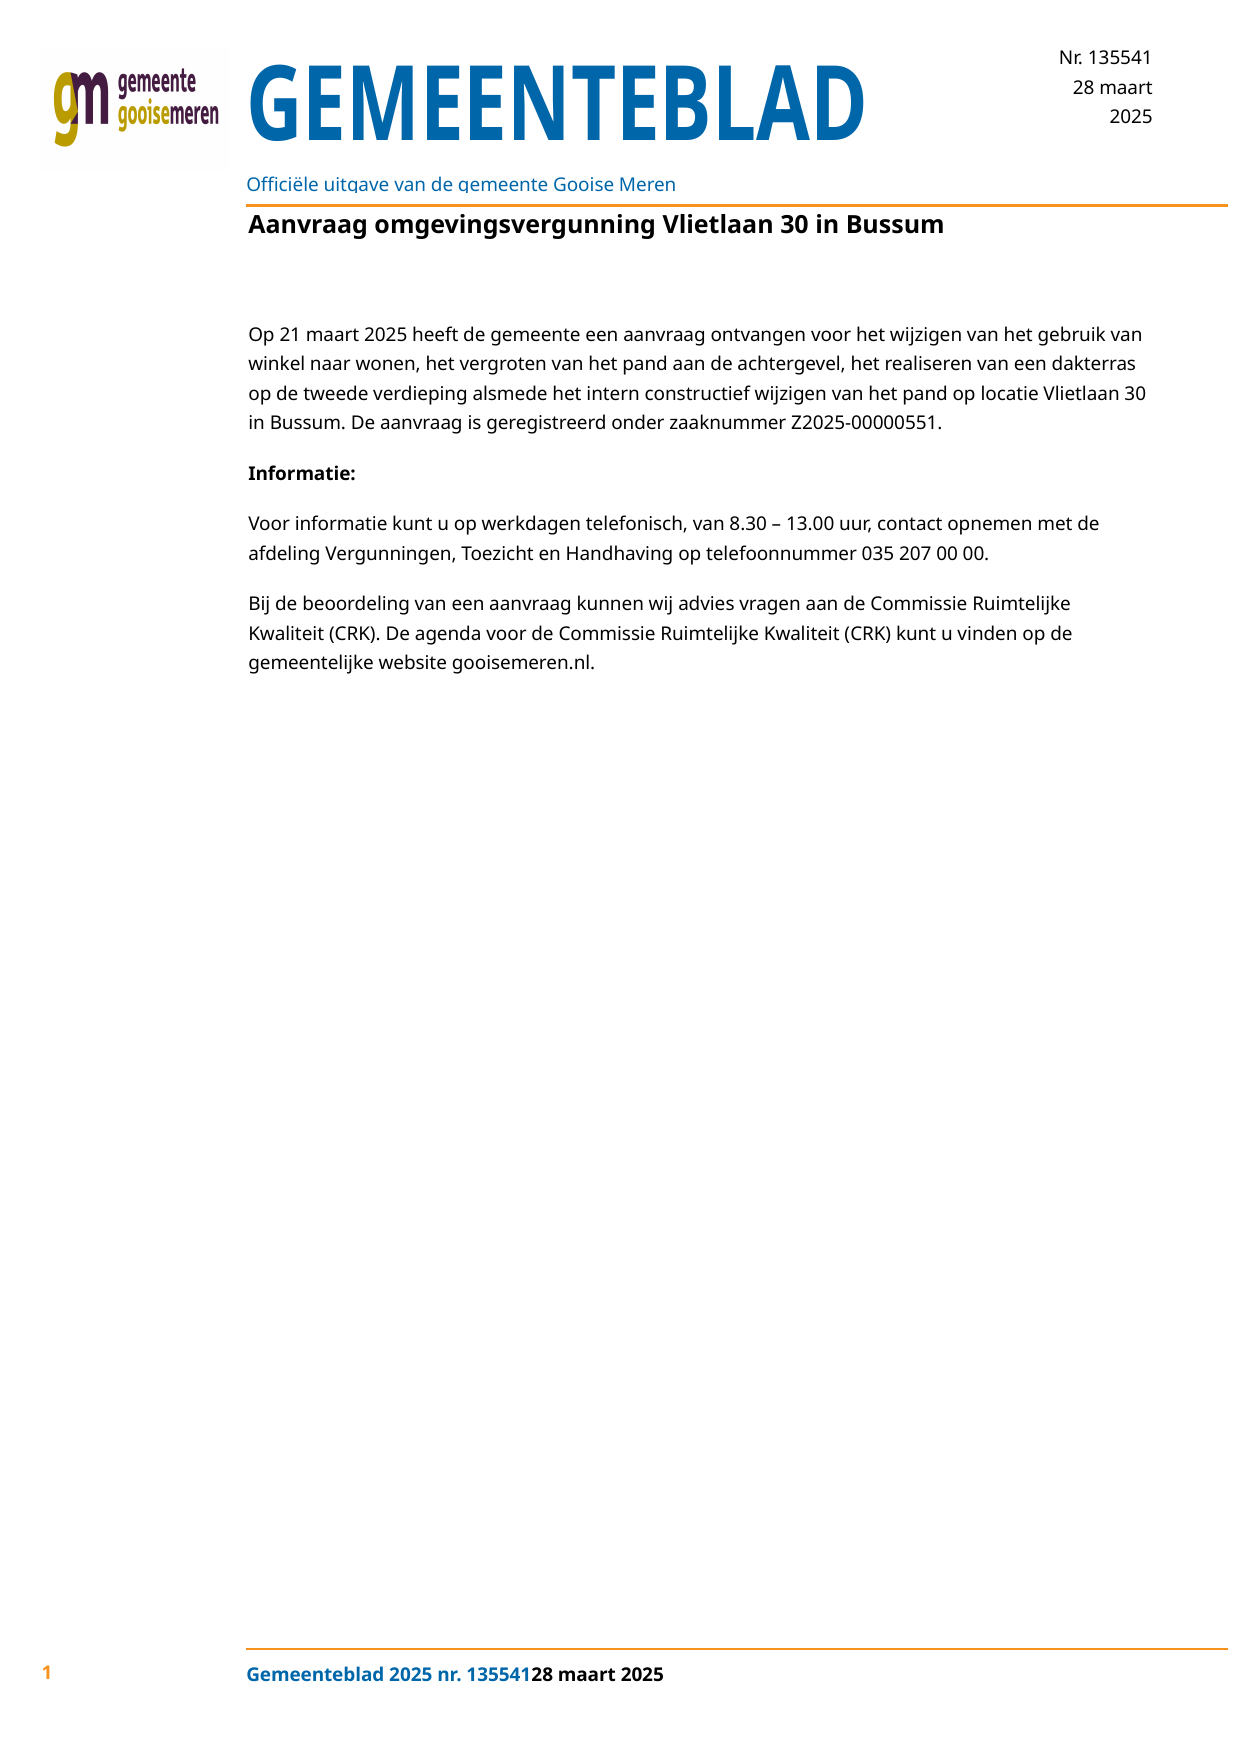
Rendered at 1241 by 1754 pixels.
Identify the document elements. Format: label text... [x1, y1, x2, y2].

text Aanvraag omgevingsvergunning Vlietlaan 30 in Bussum [248, 207, 1152, 241]
text Voor informatie kunt u op werkdagen telefonisch, van 8.30 – 13.00 uur, contact opnemen met de afdeling Vergunningen, Toezicht en Handhaving op telefoonnummer 035 207 00 00. [248, 510, 1152, 566]
picture [41, 47, 231, 172]
text Informatie: [248, 460, 1152, 486]
text Bij de beoordeling van een aanvraag kunnen wij advies vragen aan de Commissie Ruimtelijke Kwaliteit (CRK). De agenda voor de Commissie Ruimtelijke Kwaliteit (CRK) kunt u vinden op de gemeentelijke website gooisemeren.nl. [248, 590, 1152, 675]
text Op 21 maart 2025 heeft de gemeente een aanvraag ontvangen voor het wijzigen van het gebruik van winkel naar wonen, het vergroten van het pand aan de achtergevel, het realiseren van een dakterras op de tweede verdieping alsmede het intern constructief wijzigen van het pand op locatie Vlietlaan 30 in Bussum. De aanvraag is geregistreerd onder zaaknummer Z2025-00000551. [248, 321, 1152, 435]
